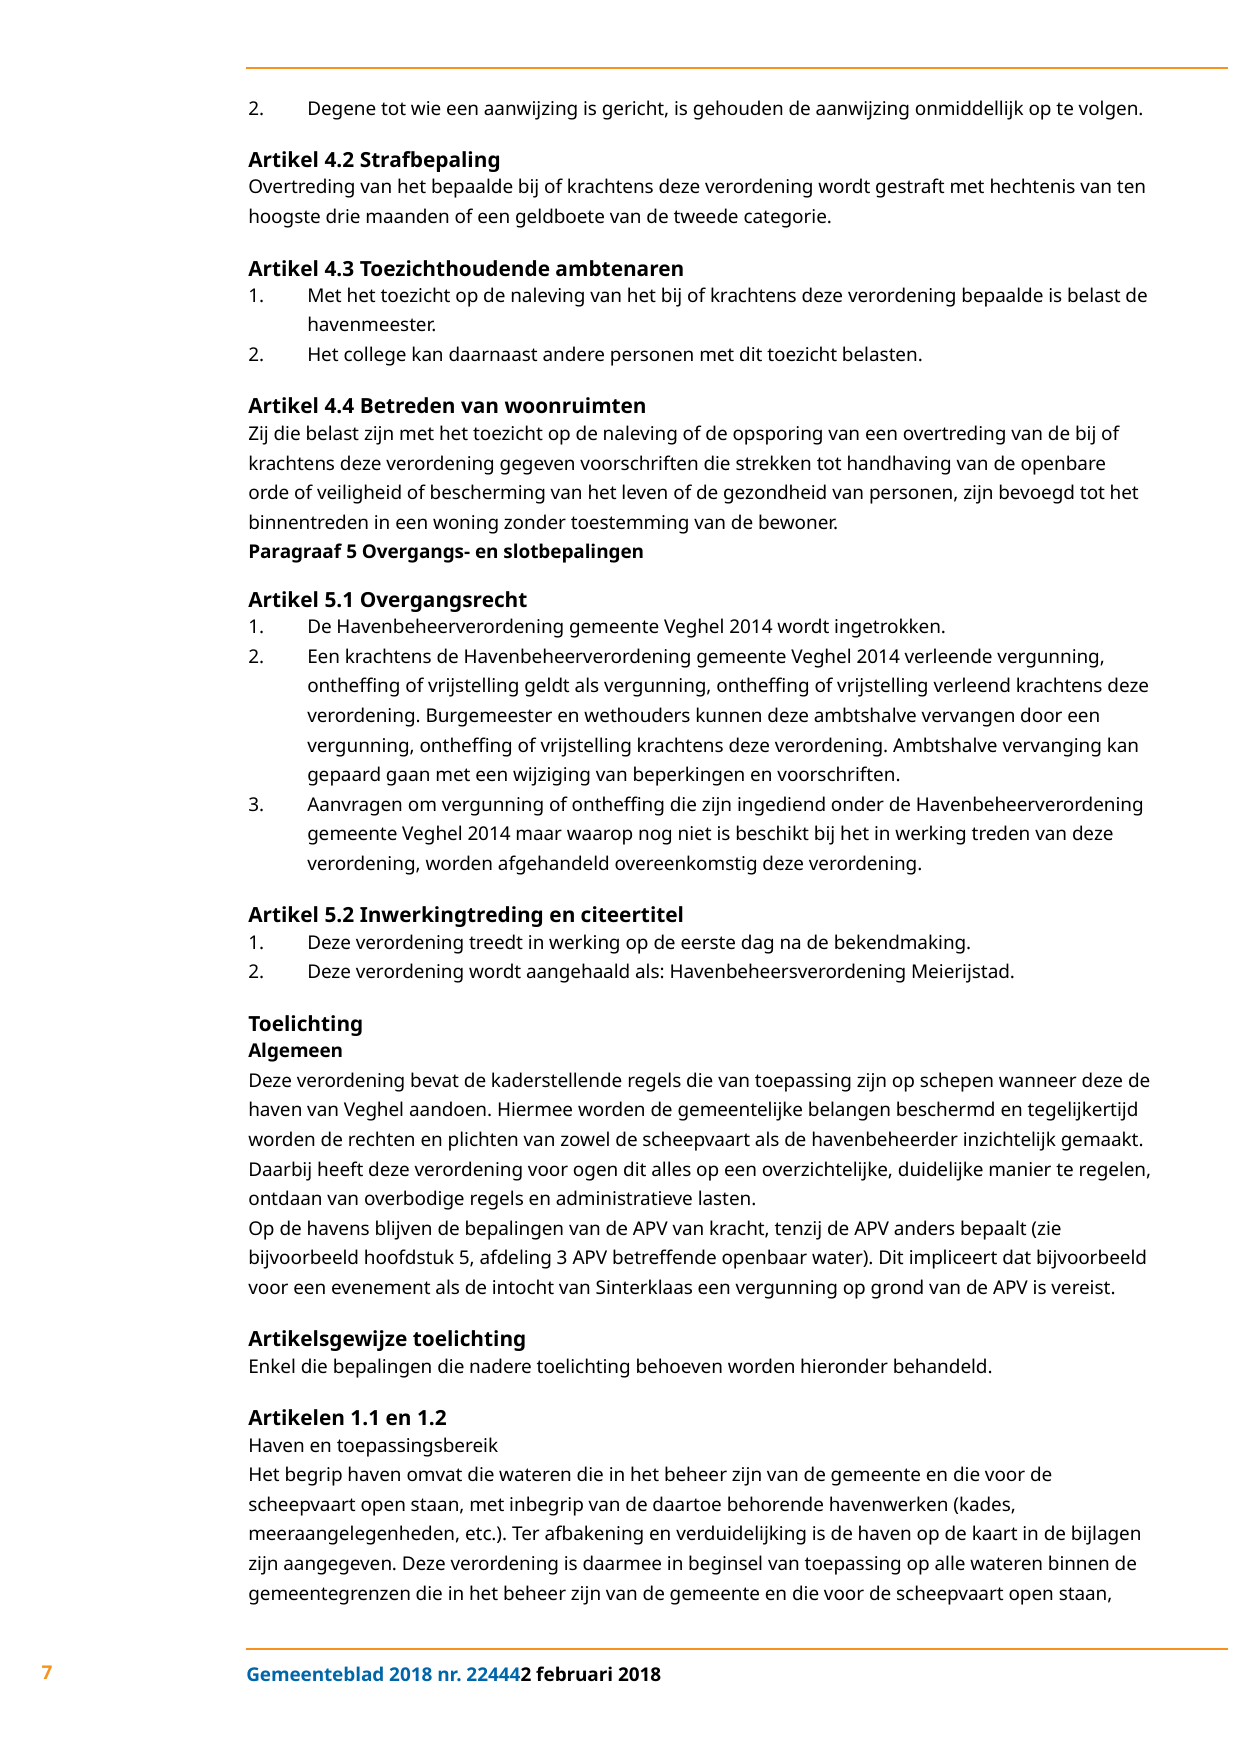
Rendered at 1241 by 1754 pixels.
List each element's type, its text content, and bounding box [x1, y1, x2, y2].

text Zij die belast zijn met het toezicht op de naleving of de opsporing van een overtreding van de bij of krachtens deze verordening gegeven voorschriften die strekken tot handhaving van de openbare orde of veiligheid of bescherming van het leven of de gezondheid van personen, zijn bevoegd tot het binnentreden in een woning zonder toestemming van de bewoner. [248, 420, 1152, 534]
text Artikel 4.4 Betreden van woonruimten [248, 392, 1152, 420]
list Een krachtens de Havenbeheerverordening gemeente Veghel 2014 verleende vergunning, ontheffing of vrijstelling geldt als vergunning, ontheffing of vrijstelling verleend krachtens deze verordening. Burgemeester en wethouders kunnen deze ambtshalve vervangen door een vergunning, ontheffing of vrijstelling krachtens deze verordening. Ambtshalve vervanging kan gepaard gaan met een wijziging van beperkingen en voorschriften. [248, 643, 1152, 787]
text Artikelsgewijze toelichting [248, 1324, 1152, 1353]
text Overtreding van het bepaalde bij of krachtens deze verordening wordt gestraft met hechtenis van ten hoogste drie maanden of een geldboete van de tweede categorie. [248, 174, 1152, 229]
list Degene tot wie een aanwijzing is gericht, is gehouden de aanwijzing onmiddellijk op te volgen. [248, 95, 1152, 121]
text Artikel 4.2 Strafbepaling [248, 145, 1152, 174]
text Algemeen [248, 1037, 1152, 1063]
text Haven en toepassingsbereik [248, 1432, 1152, 1457]
list De Havenbeheerverordening gemeente Veghel 2014 wordt ingetrokken. [248, 613, 1152, 639]
text Op de havens blijven de bepalingen van de APV van kracht, tenzij de APV anders bepaalt (zie bijvoorbeeld hoofdstuk 5, afdeling 3 APV betreffende openbaar water). Dit impliceert dat bijvoorbeeld voor een evenement als de intocht van Sinterklaas een vergunning op grond van de APV is vereist. [248, 1215, 1152, 1300]
list Aanvragen om vergunning of ontheffing die zijn ingediend onder de Havenbeheerverordening gemeente Veghel 2014 maar waarop nog niet is beschikt bij het in werking treden van deze verordening, worden afgehandeld overeenkomstig deze verordening. [248, 791, 1152, 876]
text Artikel 4.3 Toezichthoudende ambtenaren [248, 254, 1152, 282]
text Deze verordening bevat de kaderstellende regels die van toepassing zijn op schepen wanneer deze de haven van Veghel aandoen. Hiermee worden de gemeentelijke belangen beschermd en tegelijkertijd worden de rechten en plichten van zowel de scheepvaart als de havenbeheerder inzichtelijk gemaakt. Daarbij heeft deze verordening voor ogen dit alles op een overzichtelijke, duidelijke manier te regelen, ontdaan van overbodige regels en administratieve lasten. [248, 1067, 1152, 1211]
text Artikelen 1.1 en 1.2 [248, 1403, 1152, 1432]
picture [41, 47, 231, 172]
text Het begrip haven omvat die wateren die in het beheer zijn van de gemeente en die voor de scheepvaart open staan, met inbegrip van de daartoe behorende havenwerken (kades, meeraangelegenheden, etc.). Ter afbakening en verduidelijking is de haven op de kaart in de bijlagen zijn aangegeven. Deze verordening is daarmee in beginsel van toepassing op alle wateren binnen de gemeentegrenzen die in het beheer zijn van de gemeente en die voor de scheepvaart open staan, [248, 1461, 1152, 1605]
text Artikel 5.1 Overgangsrecht [248, 585, 1152, 613]
list Deze verordening wordt aangehaald als: Havenbeheersverordening Meierijstad. [248, 958, 1152, 984]
text Enkel die bepalingen die nadere toelichting behoeven worden hieronder behandeld. [248, 1353, 1152, 1379]
list Het college kan daarnaast andere personen met dit toezicht belasten. [248, 341, 1152, 367]
text Paragraaf 5 Overgangs- en slotbepalingen [248, 538, 1152, 564]
list Deze verordening treedt in werking op de eerste dag na de bekendmaking. [248, 929, 1152, 955]
text Toelichting [248, 1009, 1152, 1037]
text Artikel 5.2 Inwerkingtreding en citeertitel [248, 901, 1152, 929]
list Met het toezicht op de naleving van het bij of krachtens deze verordening bepaalde is belast de havenmeester. [248, 282, 1152, 337]
